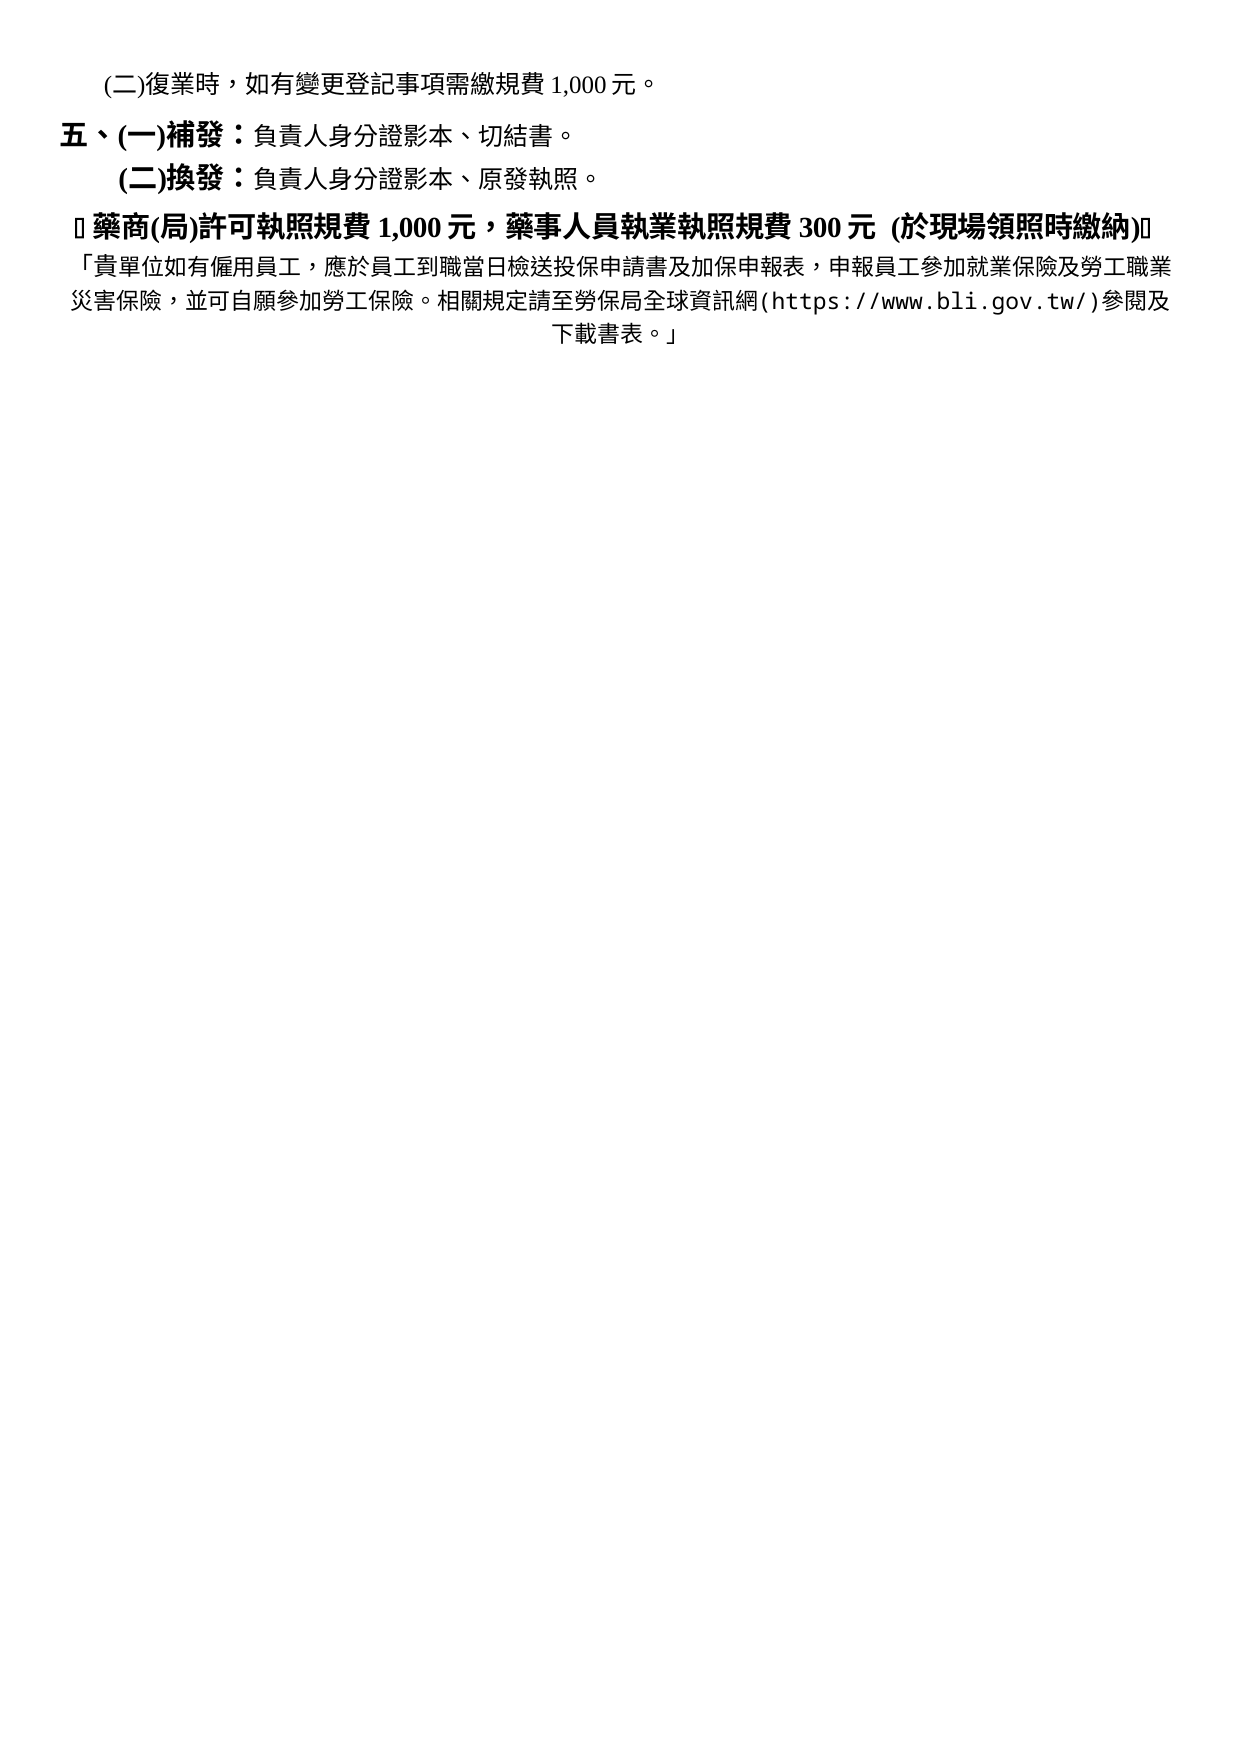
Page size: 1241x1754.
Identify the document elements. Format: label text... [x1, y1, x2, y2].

text (二)復業時，如有變更登記事項需繳規費1,000元。 [103, 64, 1181, 101]
text (二)換發：負責人身分證影本、原發執照。 [118, 154, 1181, 197]
text  藥商(局)許可執照規費1,000元，藥事人員執業執照規費300元 (於現場領照時繳納) [59, 204, 1181, 246]
text 五、(一)補發：負責人身分證影本、切結書。 [59, 112, 1181, 154]
text 「貴單位如有僱用員工，應於員工到職當日檢送投保申請書及加保申報表，申報員工參加就業保險及勞工職業災害保險，並可自願參加勞工保險。相關規定請至勞保局全球資訊網(https://www.bli.gov.tw/)參閱及下載書表。」 [59, 246, 1181, 349]
